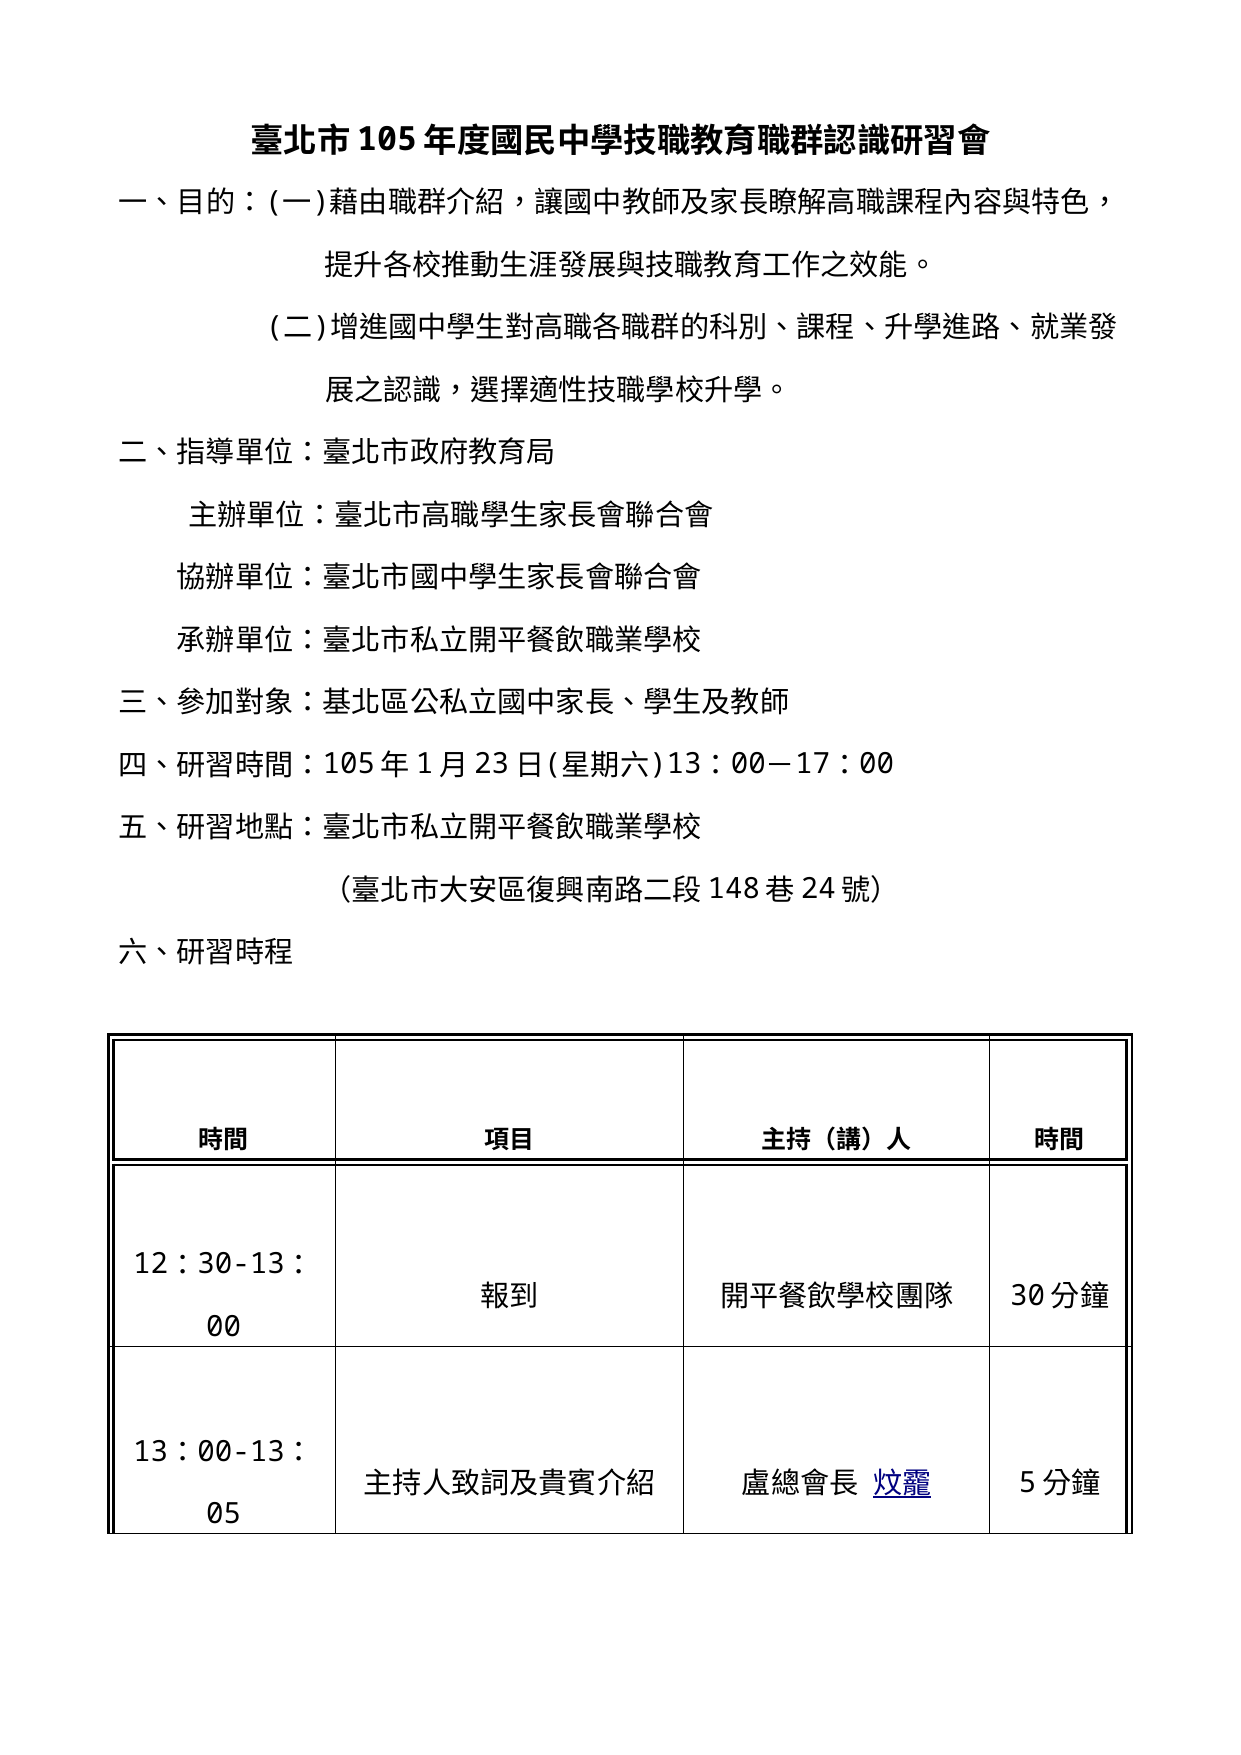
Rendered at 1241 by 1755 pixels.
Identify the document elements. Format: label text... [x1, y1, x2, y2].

text 協辦單位：臺北市國中學生家長會聯合會 [118, 533, 1122, 596]
text 承辦單位：臺北市私立開平餐飲職業學校 [118, 596, 1122, 658]
table_cell 開平餐飲學校團隊 [684, 1166, 989, 1346]
text 六、研習時程 [118, 908, 1122, 971]
table_cell 13：00-13：05 [115, 1347, 335, 1533]
text 五、研習地點：臺北市私立開平餐飲職業學校 [118, 783, 1122, 846]
text 臺北市105年度國民中學技職教育職群認識研習會 [118, 96, 1122, 158]
table_cell 30分鐘 [990, 1158, 1129, 1346]
table_cell 盧總會長 炆靇 [684, 1347, 989, 1533]
table_header 主持（講）人 [684, 1041, 989, 1158]
text 四、研習時間：105年1月23日(星期六)13：00－17：00 [118, 721, 1122, 783]
text （臺北市大安區復興南路二段148巷24號） [118, 846, 1122, 908]
table_cell 5分鐘 [990, 1347, 1125, 1533]
table_header 項目 [336, 1041, 683, 1158]
text 二、指導單位：臺北市政府教育局 [118, 408, 1122, 471]
table_cell 報到 [336, 1166, 683, 1346]
text (二)增進國中學生對高職各職群的科別、課程、升學進路、就業發展之認識，選擇適性技職學校升學。 [266, 283, 1122, 408]
table_cell 主持人致詞及貴賓介紹 [336, 1347, 683, 1533]
text 主辦單位：臺北市高職學生家長會聯合會 [118, 471, 1122, 533]
table_cell 12：30-13：00 [111, 1158, 335, 1346]
text 三、參加對象：基北區公私立國中家長、學生及教師 [118, 658, 1122, 721]
table_header 時間 [111, 1036, 335, 1158]
table_header 時間 [990, 1036, 1129, 1158]
text 一、目的：(一)藉由職群介紹，讓國中教師及家長瞭解高職課程內容與特色，提升各校推動生涯發展與技職教育工作之效能。 [118, 158, 1122, 283]
